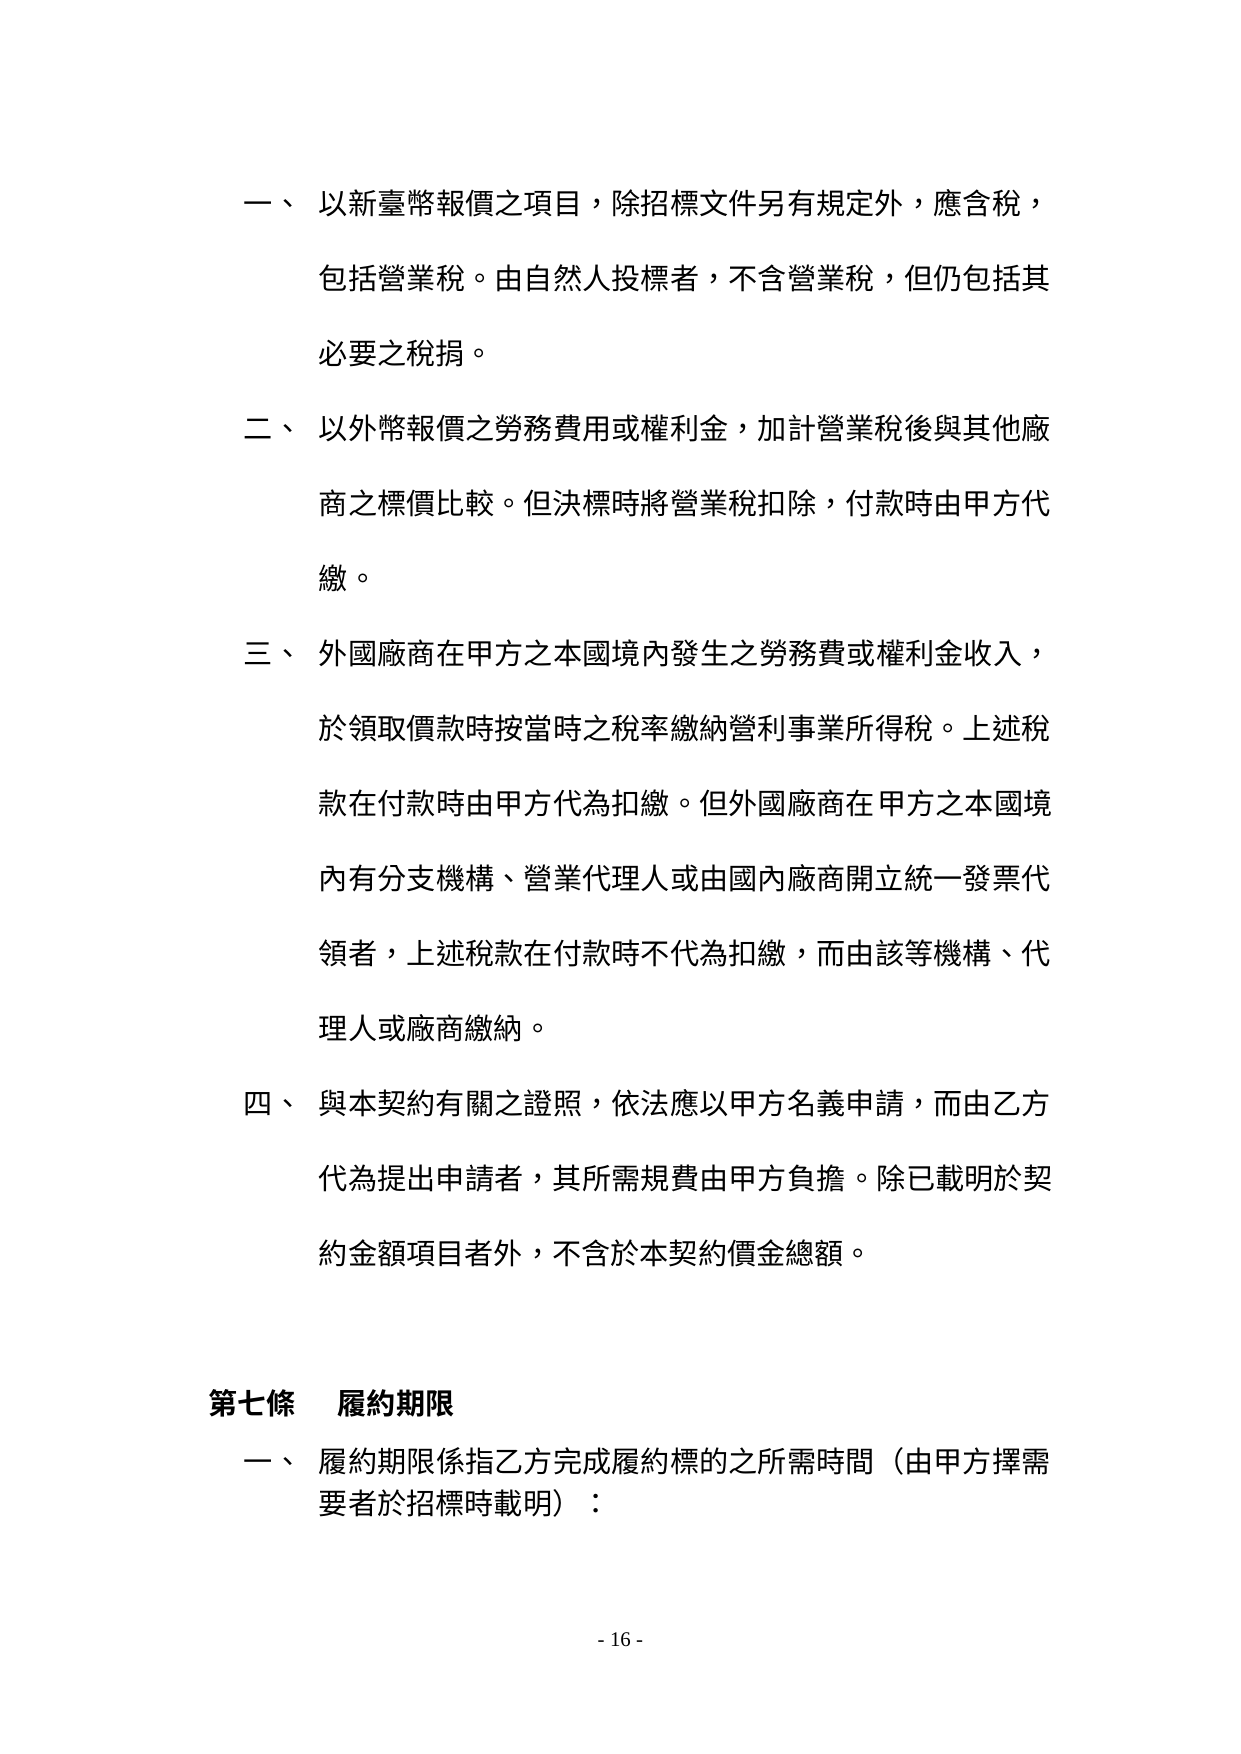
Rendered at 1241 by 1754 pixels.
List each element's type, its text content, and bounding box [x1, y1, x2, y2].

list 履約期限係指乙方完成履約標的之所需時間（由甲方擇需要者於招標時載明）： [244, 1439, 1053, 1523]
list 與本契約有關之證照，依法應以甲方名義申請，而由乙方代為提出申請者，其所需規費由甲方負擔。除已載明於契約金額項目者外，不含於本契約價金總額。 [244, 1064, 1053, 1289]
list 履約期限 [208, 1364, 1053, 1439]
list 外國廠商在甲方之本國境內發生之勞務費或權利金收入，於領取價款時按當時之稅率繳納營利事業所得稅。上述稅款在付款時由甲方代為扣繳。但外國廠商在甲方之本國境內有分支機構、營業代理人或由國內廠商開立統一發票代領者，上述稅款在付款時不代為扣繳，而由該等機構、代理人或廠商繳納。 [244, 614, 1053, 1064]
list 以外幣報價之勞務費用或權利金，加計營業稅後與其他廠商之標價比較。但決標時將營業稅扣除，付款時由甲方代繳。 [244, 389, 1053, 614]
list 以新臺幣報價之項目，除招標文件另有規定外，應含稅，包括營業稅。由自然人投標者，不含營業稅，但仍包括其必要之稅捐。 [244, 164, 1053, 389]
